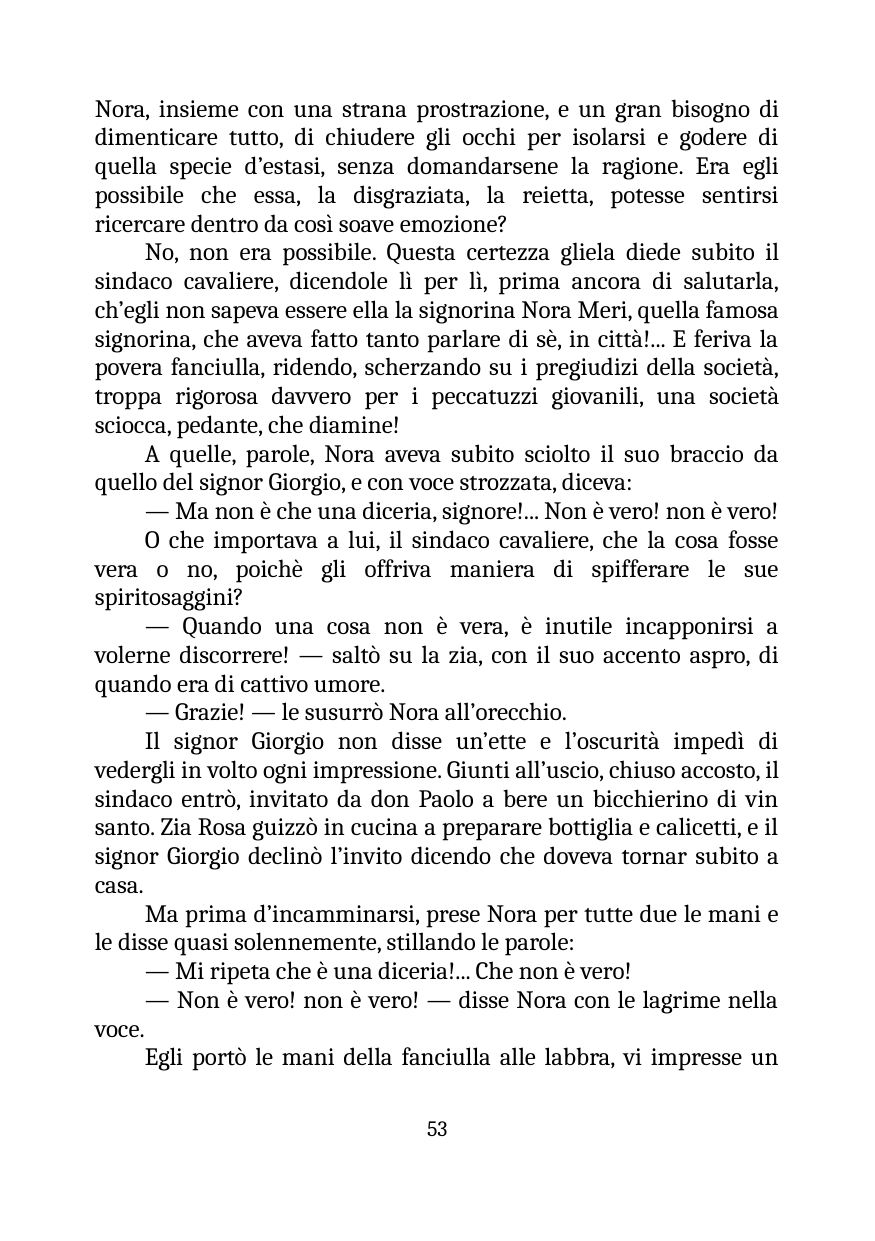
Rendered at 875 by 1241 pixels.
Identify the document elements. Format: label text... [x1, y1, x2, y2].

text Il signor Giorgio non disse un’ette e l’oscurità impedì di vedergli in volto ogni impressione. Giunti all’uscio, chiuso accosto, il sindaco entrò, invitato da don Paolo a bere un bicchierino di vin santo. Zia Rosa guizzò in cucina a preparare bottiglia e calicetti, e il signor Giorgio declinò l’invito dicendo che doveva tornar subito a casa. [94, 727, 779, 899]
text Egli portò le mani della fanciulla alle labbra, vi impresse un [94, 1043, 779, 1072]
text Ma prima d’incamminarsi, prese Nora per tutte due le mani e le disse quasi solennemente, stillando le parole: [94, 899, 779, 957]
text — Ma non è che una diceria, signore!... Non è vero! non è vero! [94, 497, 779, 526]
text — Non è vero! non è vero! — disse Nora con le lagrime nella voce. [94, 986, 779, 1043]
text O che importava a lui, il sindaco cavaliere, che la cosa fosse vera o no, poichè gli offriva maniera di spifferare le sue spiritosaggini? [94, 526, 779, 612]
text No, non era possibile. Questa certezza gliela diede subito il sindaco cavaliere, dicendole lì per lì, prima ancora di salutarla, ch’egli non sapeva essere ella la signorina Nora Meri, quella famosa signorina, che aveva fatto tanto parlare di sè, in città!... E feriva la povera fanciulla, ridendo, scherzando su i pregiudizi della società, troppa rigorosa davvero per i peccatuzzi giovanili, una società sciocca, pedante, che diamine! [94, 238, 779, 439]
text A quelle, parole, Nora aveva subito sciolto il suo braccio da quello del signor Giorgio, e con voce strozzata, diceva: [94, 439, 779, 497]
text — Mi ripeta che è una diceria!... Che non è vero! [94, 957, 779, 986]
text — Grazie! — le susurrò Nora all’orecchio. [94, 698, 779, 727]
text Nora, insieme con una strana prostrazione, e un gran bisogno di dimenticare tutto, di chiudere gli occhi per isolarsi e godere di quella specie d’estasi, senza domandarsene la ragione. Era egli possibile che essa, la disgraziata, la reietta, potesse sentirsi ricercare dentro da così soave emozione? [94, 94, 779, 238]
text — Quando una cosa non è vera, è inutile incapponirsi a volerne discorrere! — saltò su la zia, con il suo accento aspro, di quando era di cattivo umore. [94, 612, 779, 698]
